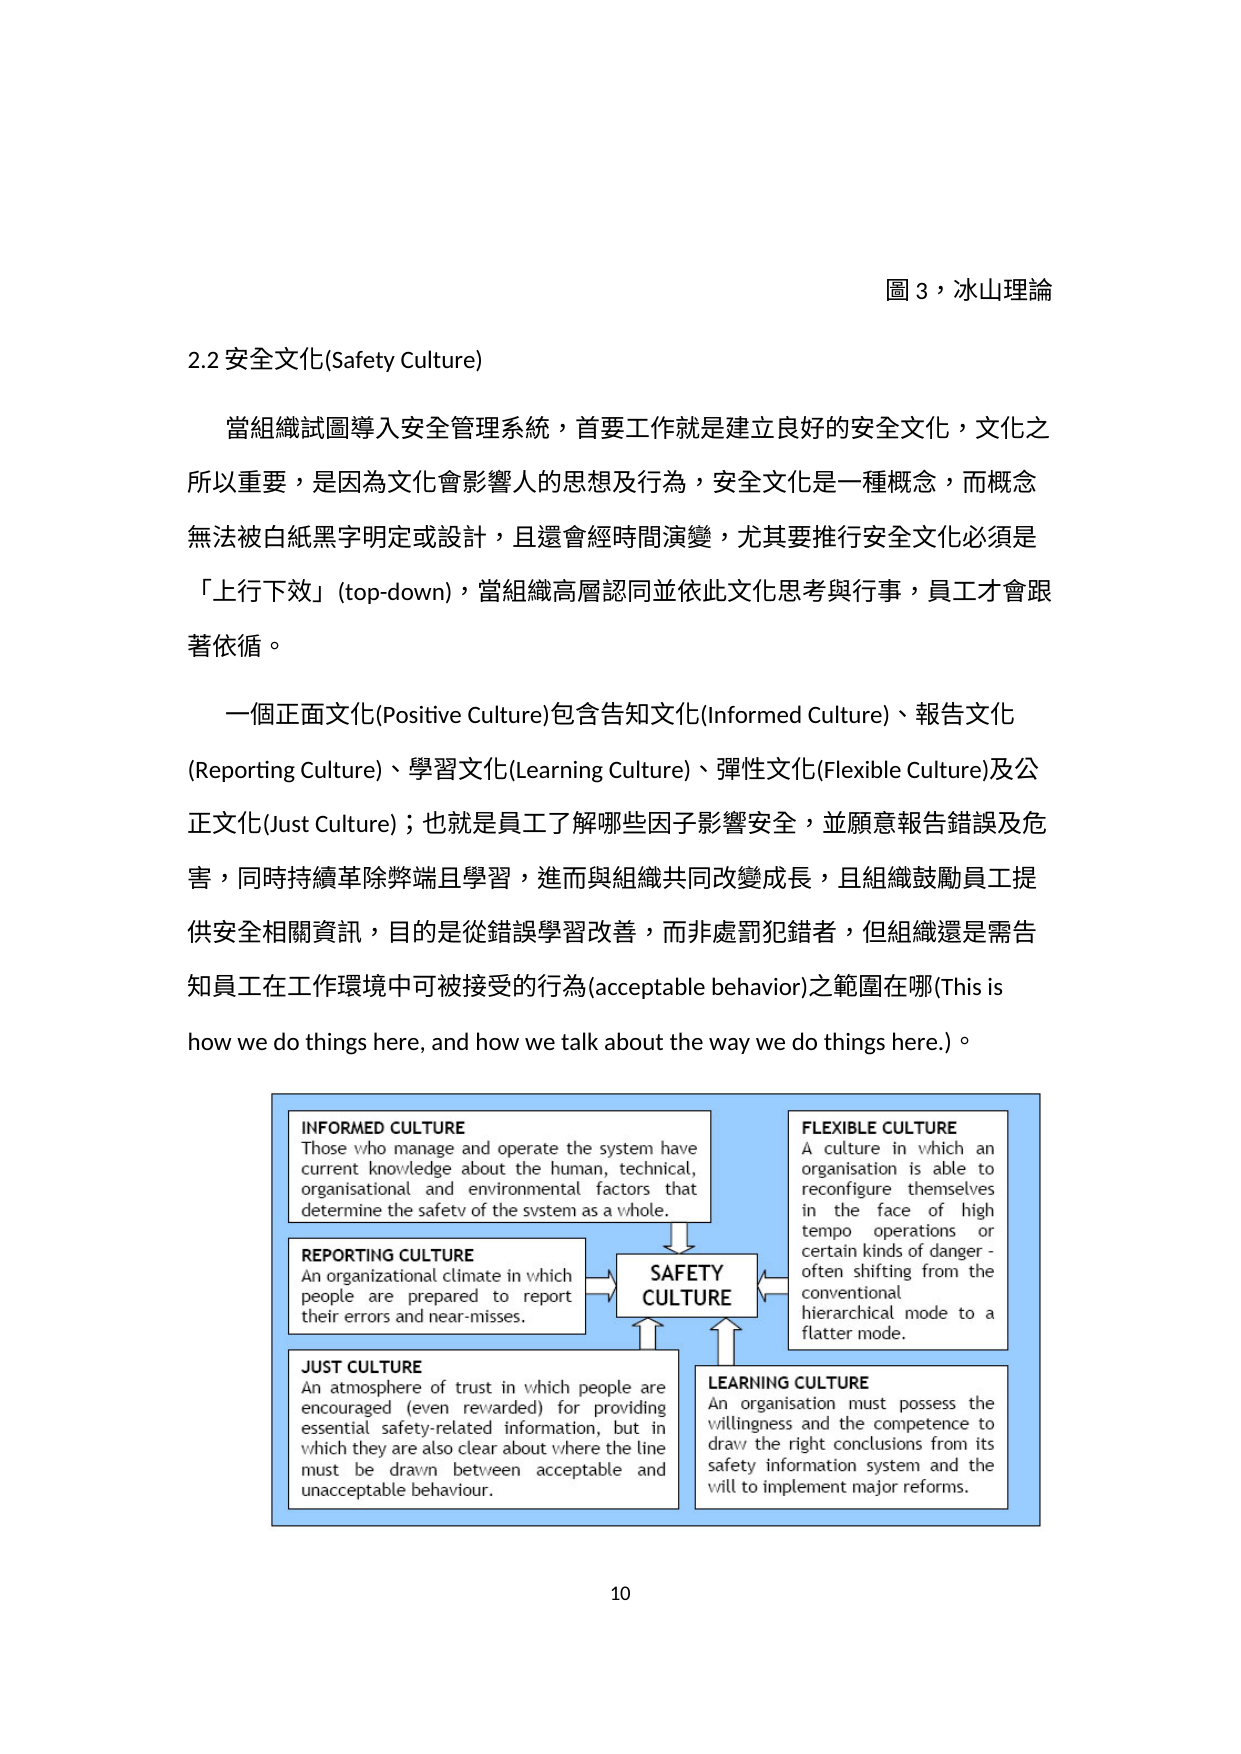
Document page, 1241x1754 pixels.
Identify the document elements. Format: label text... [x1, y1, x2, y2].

subtitle 2.2安全文化(Safety Culture) [187, 339, 1053, 376]
text 圖3，冰山理論 [187, 271, 1053, 307]
text 一個正面文化(Positive Culture)包含告知文化(Informed Culture)、報告文化(Reporting Culture)、學習文化(Learning Culture)、彈性文化(Flexible Culture)及公正文化(Just Culture)；也就是員工了解哪些因子影響安全，並願意報告錯誤及危害，同時持續革除弊端且學習，進而與組織共同改變成長，且組織鼓勵員工提供安全相關資訊，目的是從錯誤學習改善，而非處罰犯錯者，但組織還是需告知員工在工作環境中可被接受的行為(acceptable behavior)之範圍在哪(This is how we do things here, and how we talk about the way we do things here.)。 [187, 695, 1053, 1057]
text 當組織試圖導入安全管理系統，首要工作就是建立良好的安全文化，文化之所以重要，是因為文化會影響人的思想及行為，安全文化是一種概念，而概念無法被白紙黑字明定或設計，且還會經時間演變，尤其要推行安全文化必須是「上行下效」(top-down)，當組織高層認同並依此文化思考與行事，員工才會跟著依循。 [187, 408, 1053, 662]
picture [267, 1090, 1045, 1531]
